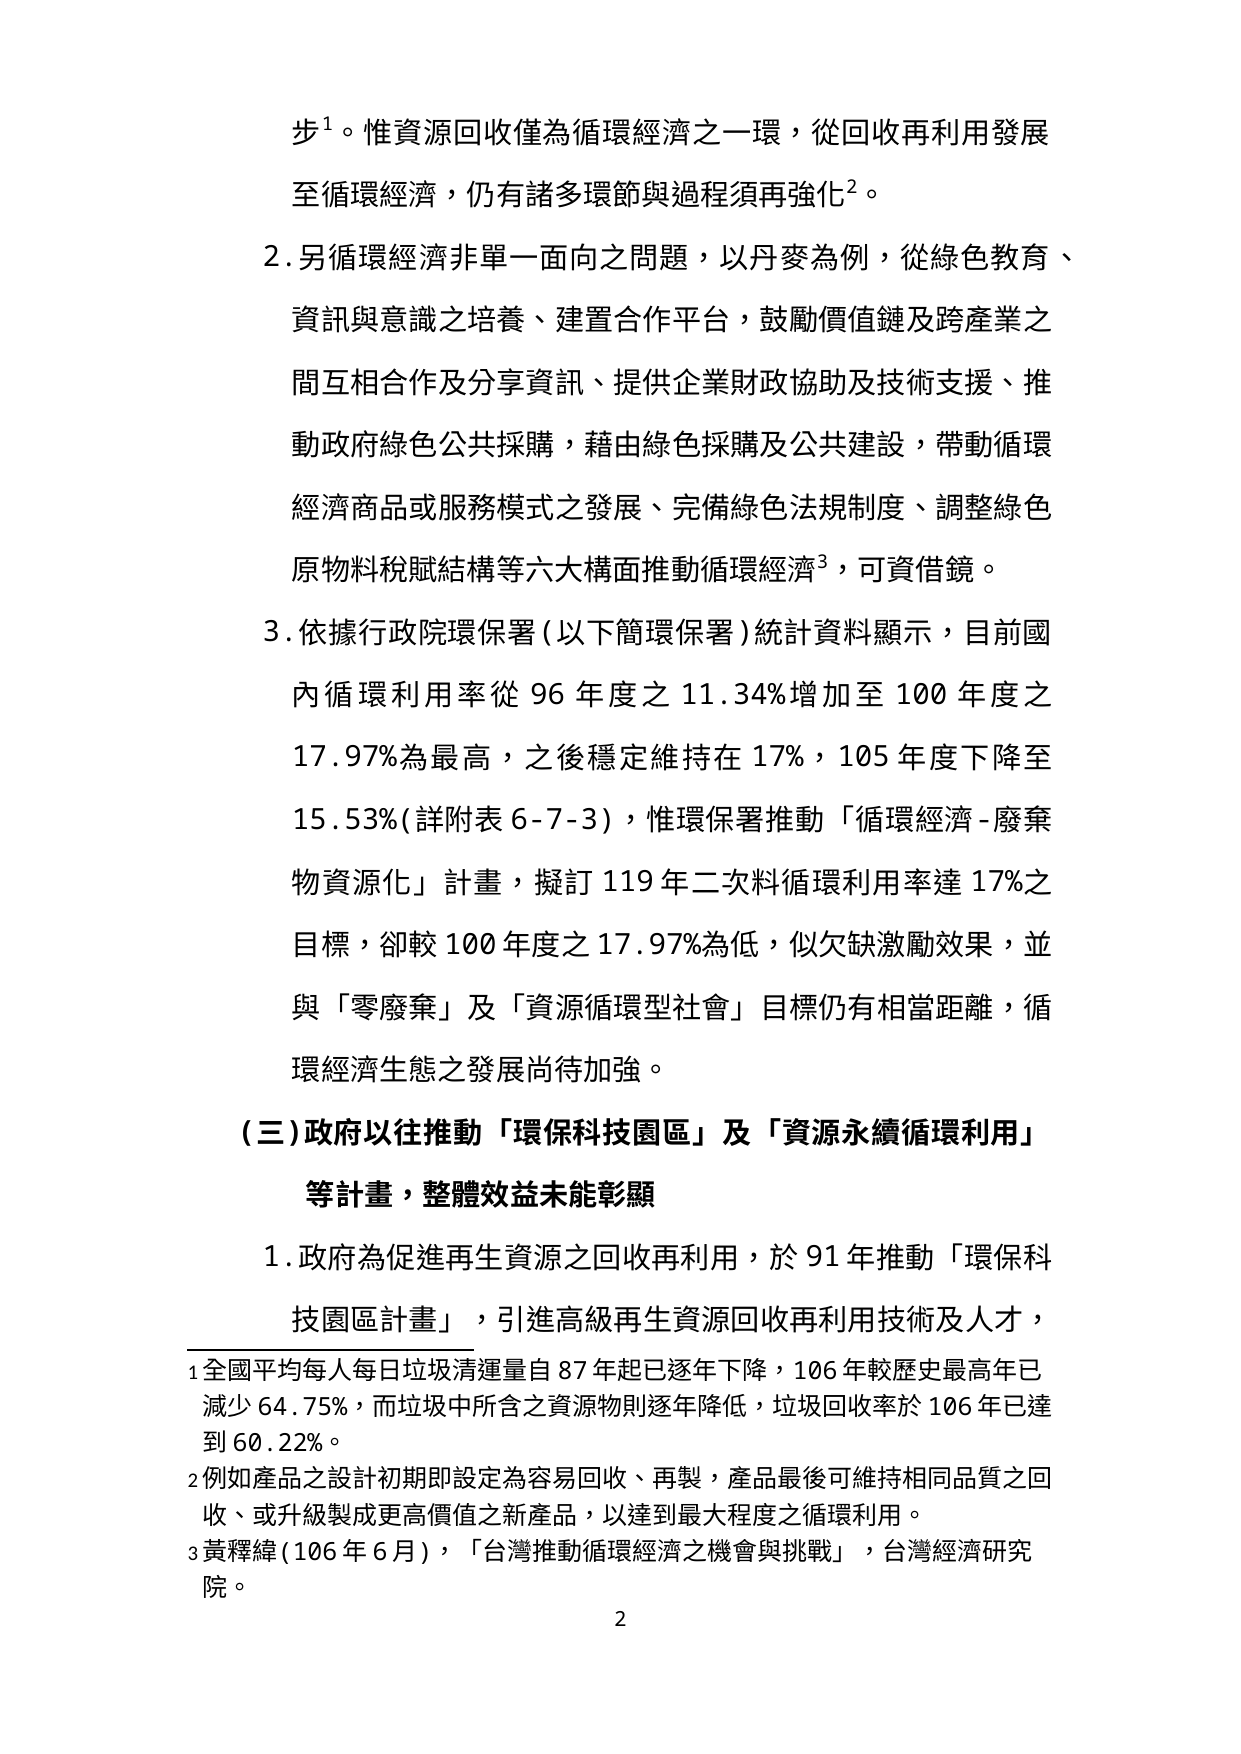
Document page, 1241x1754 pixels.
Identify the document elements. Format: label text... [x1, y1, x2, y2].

text (三)政府以往推動「環保科技園區」及「資源永續循環利用」等計畫，整體效益未能彰顯 [237, 1089, 1053, 1214]
text 1.政府自93年起推動資源回收迄今，配合分階段「垃圾強制分類計畫」之推行，各項資源回收、再利用等均有明顯進步。惟資源回收僅為循環經濟之一環，從回收再利用發展至循環經濟，仍有諸多環節與過程須再強化。 [262, 89, 1053, 214]
text 2.另循環經濟非單一面向之問題，以丹麥為例，從綠色教育、資訊與意識之培養、建置合作平台，鼓勵價值鏈及跨產業之間互相合作及分享資訊、提供企業財政協助及技術支援、推動政府綠色公共採購，藉由綠色採購及公共建設，帶動循環經濟商品或服務模式之發展、完備綠色法規制度、調整綠色原物料稅賦結構等六大構面推動循環經濟，可資借鏡。 [262, 214, 1053, 589]
text 全國平均每人每日垃圾清運量自87年起已逐年下降，106年較歷史最高年已減少64.75%，而垃圾中所含之資源物則逐年降低，垃圾回收率於106年已達到60.22%。 [187, 1350, 1053, 1459]
text 1.政府為促進再生資源之回收再利用，於91年推動「環保科技園區計畫」，引進高級再生資源回收再利用技術及人才， [262, 1214, 1053, 1339]
text 3.依據行政院環保署(以下簡環保署)統計資料顯示，目前國內循環利用率從96年度之11.34%增加至100年度之17.97%為最高，之後穩定維持在17%，105年度下降至15.53%(詳附表6-7-3)，惟環保署推動「循環經濟-廢棄物資源化」計畫，擬訂119年二次料循環利用率達17%之目標，卻較100年度之17.97%為低，似欠缺激勵效果，並與「零廢棄」及「資源循環型社會」目標仍有相當距離，循環經濟生態之發展尚待加強。 [262, 589, 1053, 1089]
text 例如產品之設計初期即設定為容易回收、再製，產品最後可維持相同品質之回收、或升級製成更高價值之新產品，以達到最大程度之循環利用。 [187, 1459, 1053, 1531]
text 黃釋緯(106年6月)，「台灣推動循環經濟之機會與挑戰」，台灣經濟研究院。 [187, 1531, 1053, 1604]
